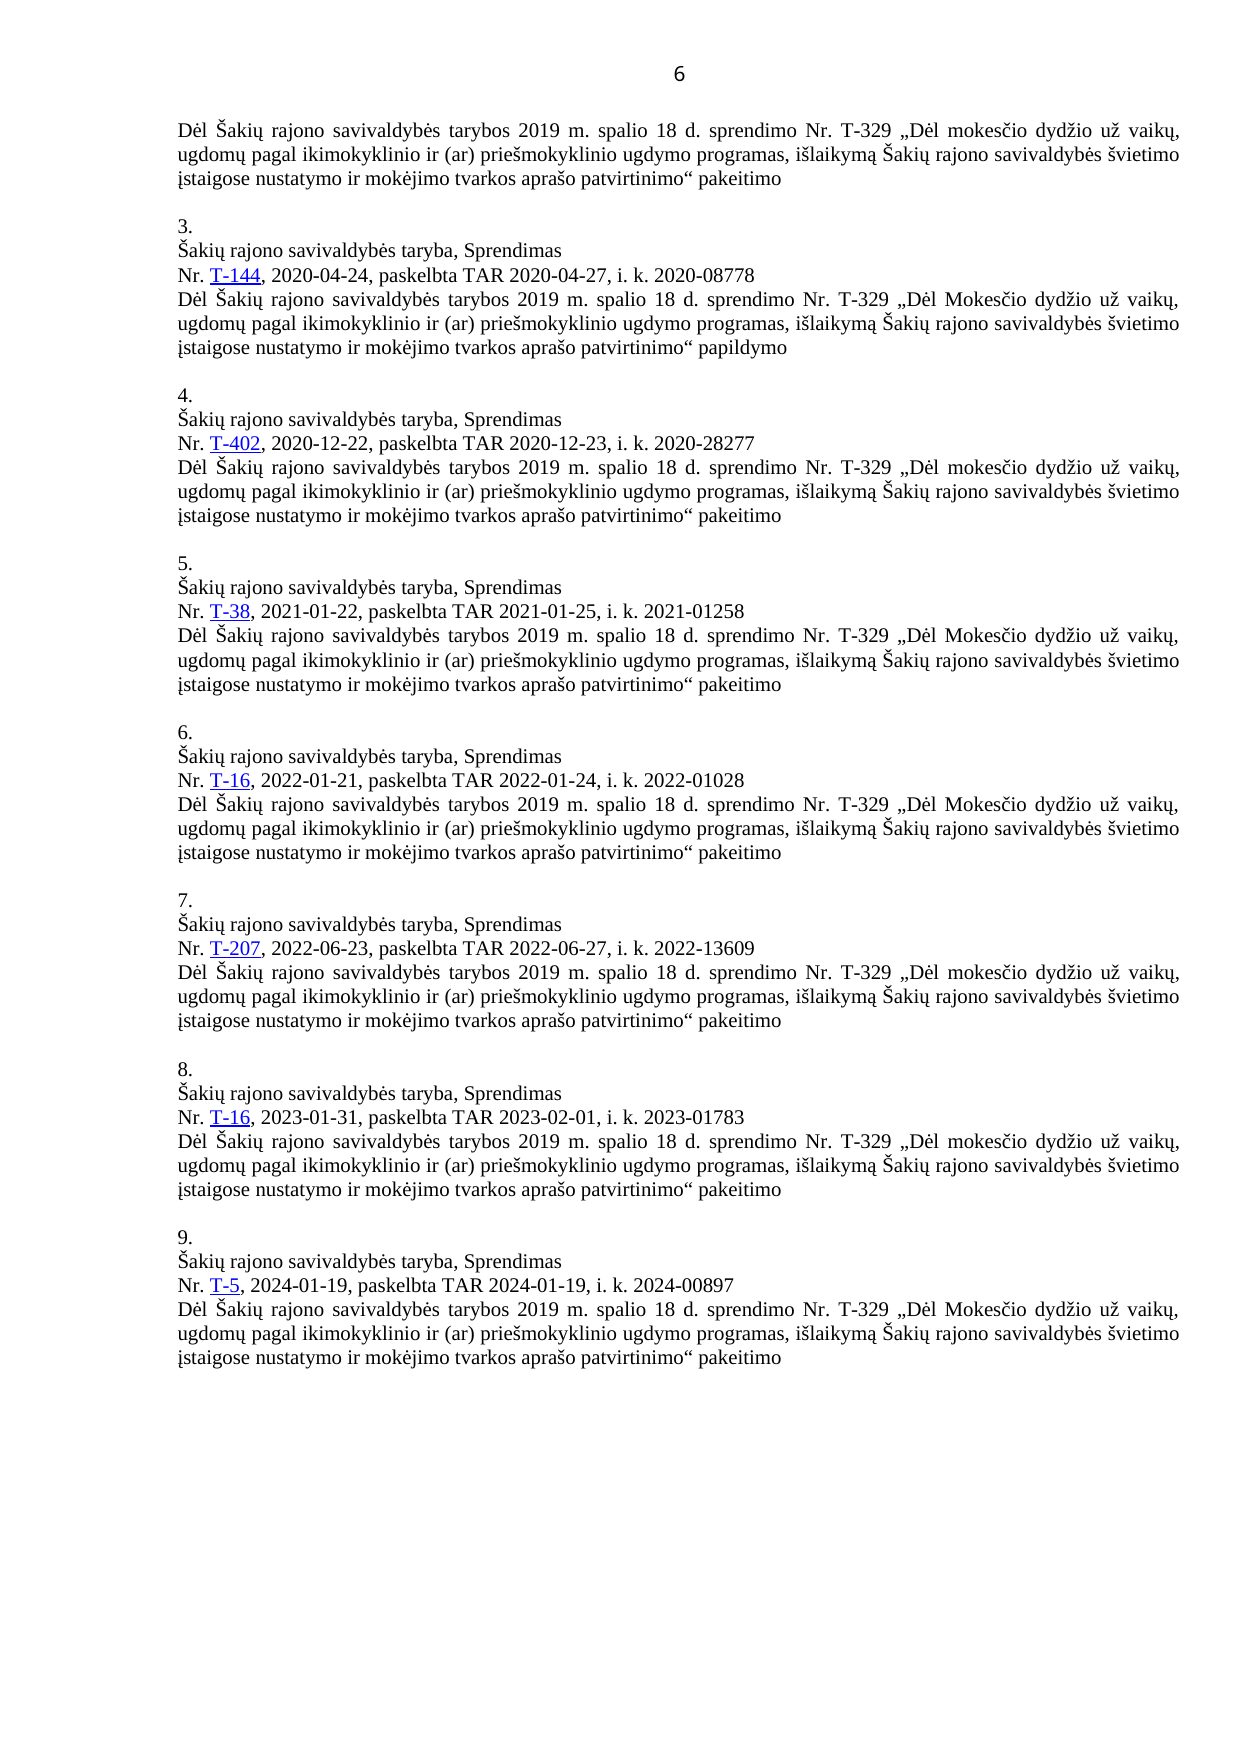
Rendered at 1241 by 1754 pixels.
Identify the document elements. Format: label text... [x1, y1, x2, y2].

text Šakių rajono savivaldybės taryba, Sprendimas [177, 575, 1181, 599]
text 5. [177, 551, 1181, 575]
text Nr. T-16, 2022-01-21, paskelbta TAR 2022-01-24, i. k. 2022-01028 [177, 768, 1181, 792]
text Dėl Šakių rajono savivaldybės tarybos 2019 m. spalio 18 d. sprendimo Nr. T-329 „Dėl mokesčio dydžio už vaikų, ugdomų pagal ikimokyklinio ir (ar) priešmokyklinio ugdymo programas, išlaikymą Šakių rajono savivaldybės švietimo įstaigose nustatymo ir mokėjimo tvarkos aprašo patvirtinimo“ pakeitimo [177, 118, 1181, 190]
text Dėl Šakių rajono savivaldybės tarybos 2019 m. spalio 18 d. sprendimo Nr. T-329 „Dėl mokesčio dydžio už vaikų, ugdomų pagal ikimokyklinio ir (ar) priešmokyklinio ugdymo programas, išlaikymą Šakių rajono savivaldybės švietimo įstaigose nustatymo ir mokėjimo tvarkos aprašo patvirtinimo“ pakeitimo [177, 455, 1181, 527]
text 9. [177, 1225, 1181, 1249]
text 8. [177, 1057, 1181, 1081]
text 6. [177, 720, 1181, 744]
text Nr. T-5, 2024-01-19, paskelbta TAR 2024-01-19, i. k. 2024-00897 [177, 1273, 1181, 1297]
text 3. [177, 214, 1181, 238]
text Šakių rajono savivaldybės taryba, Sprendimas [177, 912, 1181, 936]
text Nr. T-38, 2021-01-22, paskelbta TAR 2021-01-25, i. k. 2021-01258 [177, 599, 1181, 623]
text Dėl Šakių rajono savivaldybės tarybos 2019 m. spalio 18 d. sprendimo Nr. T-329 „Dėl mokesčio dydžio už vaikų, ugdomų pagal ikimokyklinio ir (ar) priešmokyklinio ugdymo programas, išlaikymą Šakių rajono savivaldybės švietimo įstaigose nustatymo ir mokėjimo tvarkos aprašo patvirtinimo“ pakeitimo [177, 1129, 1181, 1201]
text Dėl Šakių rajono savivaldybės tarybos 2019 m. spalio 18 d. sprendimo Nr. T-329 „Dėl Mokesčio dydžio už vaikų, ugdomų pagal ikimokyklinio ir (ar) priešmokyklinio ugdymo programas, išlaikymą Šakių rajono savivaldybės švietimo įstaigose nustatymo ir mokėjimo tvarkos aprašo patvirtinimo“ pakeitimo [177, 623, 1181, 696]
text Dėl Šakių rajono savivaldybės tarybos 2019 m. spalio 18 d. sprendimo Nr. T-329 „Dėl Mokesčio dydžio už vaikų, ugdomų pagal ikimokyklinio ir (ar) priešmokyklinio ugdymo programas, išlaikymą Šakių rajono savivaldybės švietimo įstaigose nustatymo ir mokėjimo tvarkos aprašo patvirtinimo“ papildymo [177, 287, 1181, 359]
text Šakių rajono savivaldybės taryba, Sprendimas [177, 1249, 1181, 1273]
text Šakių rajono savivaldybės taryba, Sprendimas [177, 744, 1181, 768]
text Nr. T-207, 2022-06-23, paskelbta TAR 2022-06-27, i. k. 2022-13609 [177, 936, 1181, 960]
text Dėl Šakių rajono savivaldybės tarybos 2019 m. spalio 18 d. sprendimo Nr. T-329 „Dėl Mokesčio dydžio už vaikų, ugdomų pagal ikimokyklinio ir (ar) priešmokyklinio ugdymo programas, išlaikymą Šakių rajono savivaldybės švietimo įstaigose nustatymo ir mokėjimo tvarkos aprašo patvirtinimo“ pakeitimo [177, 792, 1181, 864]
text 4. [177, 383, 1181, 407]
text Šakių rajono savivaldybės taryba, Sprendimas [177, 407, 1181, 431]
text Dėl Šakių rajono savivaldybės tarybos 2019 m. spalio 18 d. sprendimo Nr. T-329 „Dėl mokesčio dydžio už vaikų, ugdomų pagal ikimokyklinio ir (ar) priešmokyklinio ugdymo programas, išlaikymą Šakių rajono savivaldybės švietimo įstaigose nustatymo ir mokėjimo tvarkos aprašo patvirtinimo“ pakeitimo [177, 960, 1181, 1032]
text Šakių rajono savivaldybės taryba, Sprendimas [177, 238, 1181, 262]
text Dėl Šakių rajono savivaldybės tarybos 2019 m. spalio 18 d. sprendimo Nr. T-329 „Dėl Mokesčio dydžio už vaikų, ugdomų pagal ikimokyklinio ir (ar) priešmokyklinio ugdymo programas, išlaikymą Šakių rajono savivaldybės švietimo įstaigose nustatymo ir mokėjimo tvarkos aprašo patvirtinimo“ pakeitimo [177, 1297, 1181, 1369]
text 7. [177, 888, 1181, 912]
text Nr. T-16, 2023-01-31, paskelbta TAR 2023-02-01, i. k. 2023-01783 [177, 1105, 1181, 1129]
text Šakių rajono savivaldybės taryba, Sprendimas [177, 1081, 1181, 1105]
text Nr. T-144, 2020-04-24, paskelbta TAR 2020-04-27, i. k. 2020-08778 [177, 262, 1181, 287]
text Nr. T-402, 2020-12-22, paskelbta TAR 2020-12-23, i. k. 2020-28277 [177, 431, 1181, 455]
